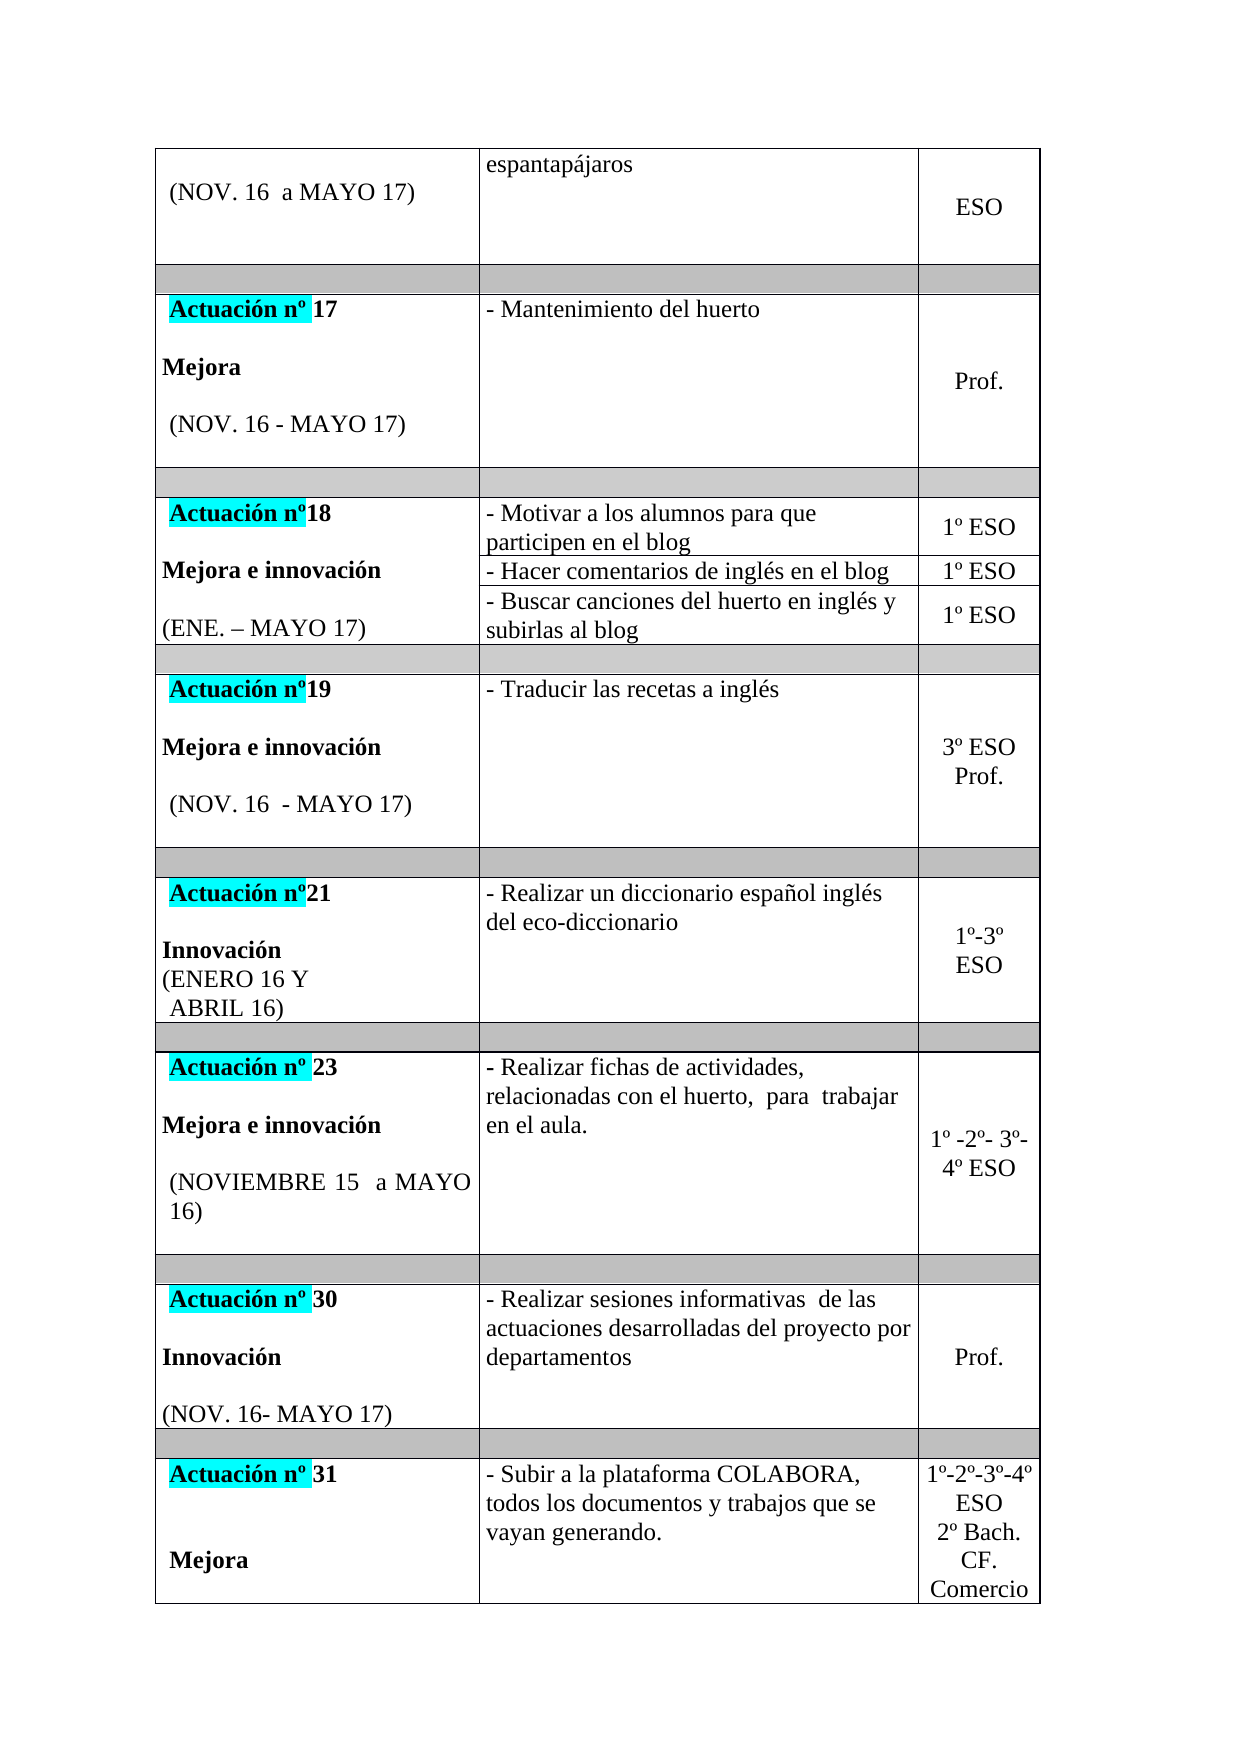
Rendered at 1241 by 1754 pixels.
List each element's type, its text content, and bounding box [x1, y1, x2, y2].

table_cell 1º ESO [919, 586, 1039, 644]
table_cell [480, 468, 918, 497]
table_cell [919, 265, 1039, 293]
table_cell (NOV. 16 a MAYO 17) [156, 149, 479, 264]
table_cell [919, 1023, 1039, 1051]
table_cell [156, 1255, 479, 1283]
table_cell [919, 1429, 1039, 1458]
table_cell Prof. [919, 295, 1039, 467]
table_cell - Realizar un diccionario español inglés del eco-diccionario [480, 878, 918, 1022]
table_cell 3º ESO Prof. [919, 675, 1039, 847]
table_cell Actuación nº21 Innovación (ENERO 16 Y ABRIL 16) [156, 878, 479, 1022]
table_cell 1º ESO [919, 556, 1039, 585]
table_cell - Subir a la plataforma COLABORA, todos los documentos y trabajos que se vayan generando. [480, 1459, 918, 1603]
table_cell Actuación nº 30 Innovación (NOV. 16- MAYO 17) [156, 1285, 479, 1428]
table_cell [156, 1429, 479, 1458]
table_cell 1º ESO [919, 498, 1039, 555]
table_cell Actuación nº 17 Mejora (NOV. 16 - MAYO 17) [156, 295, 479, 467]
table_cell 1º-2º-3º-4º ESO 2º Bach. CF. Comercio [919, 1459, 1039, 1603]
table_cell - Traducir las recetas a inglés [480, 675, 918, 847]
table_cell ESO [919, 149, 1039, 264]
table_cell [480, 265, 918, 293]
table_cell [919, 468, 1039, 497]
table_cell Actuación nº18 Mejora e innovación (ENE. – MAYO 17) [156, 498, 479, 644]
table_cell - Buscar canciones del huerto en inglés y subirlas al blog [480, 586, 918, 644]
table_cell Actuación nº19 Mejora e innovación (NOV. 16 - MAYO 17) [156, 675, 479, 847]
table_cell [156, 468, 479, 497]
table_cell [480, 1023, 918, 1051]
table_cell [919, 1255, 1039, 1283]
table_cell - Hacer comentarios de inglés en el blog [480, 556, 918, 585]
table_cell [480, 1255, 918, 1283]
table_cell [156, 645, 479, 673]
table_cell [480, 848, 918, 877]
table_cell Prof. [919, 1285, 1039, 1428]
table_cell [919, 645, 1039, 673]
table_cell [156, 848, 479, 877]
table_cell [480, 1429, 918, 1458]
table_cell - Mantenimiento del huerto [480, 295, 918, 467]
table_cell Actuación nº 23 Mejora e innovación (NOVIEMBRE 15 a MAYO 16) [156, 1053, 479, 1254]
table_cell - Realizar sesiones informativas de las actuaciones desarrolladas del proyecto por departamentos [480, 1285, 918, 1428]
table_cell - Motivar a los alumnos para que participen en el blog [480, 498, 918, 555]
table_cell [480, 645, 918, 673]
table_cell [919, 848, 1039, 877]
table_cell espantapájaros [480, 149, 918, 264]
table_cell Actuación nº 31 Mejora [156, 1459, 479, 1603]
table_cell 1º -2º- 3º- 4º ESO [919, 1053, 1039, 1254]
table_cell [156, 265, 479, 293]
table_cell [156, 1023, 479, 1051]
table_cell - Realizar fichas de actividades, relacionadas con el huerto, para trabajar en el aula. [480, 1053, 918, 1254]
table_cell 1º-3º ESO [919, 878, 1039, 1022]
